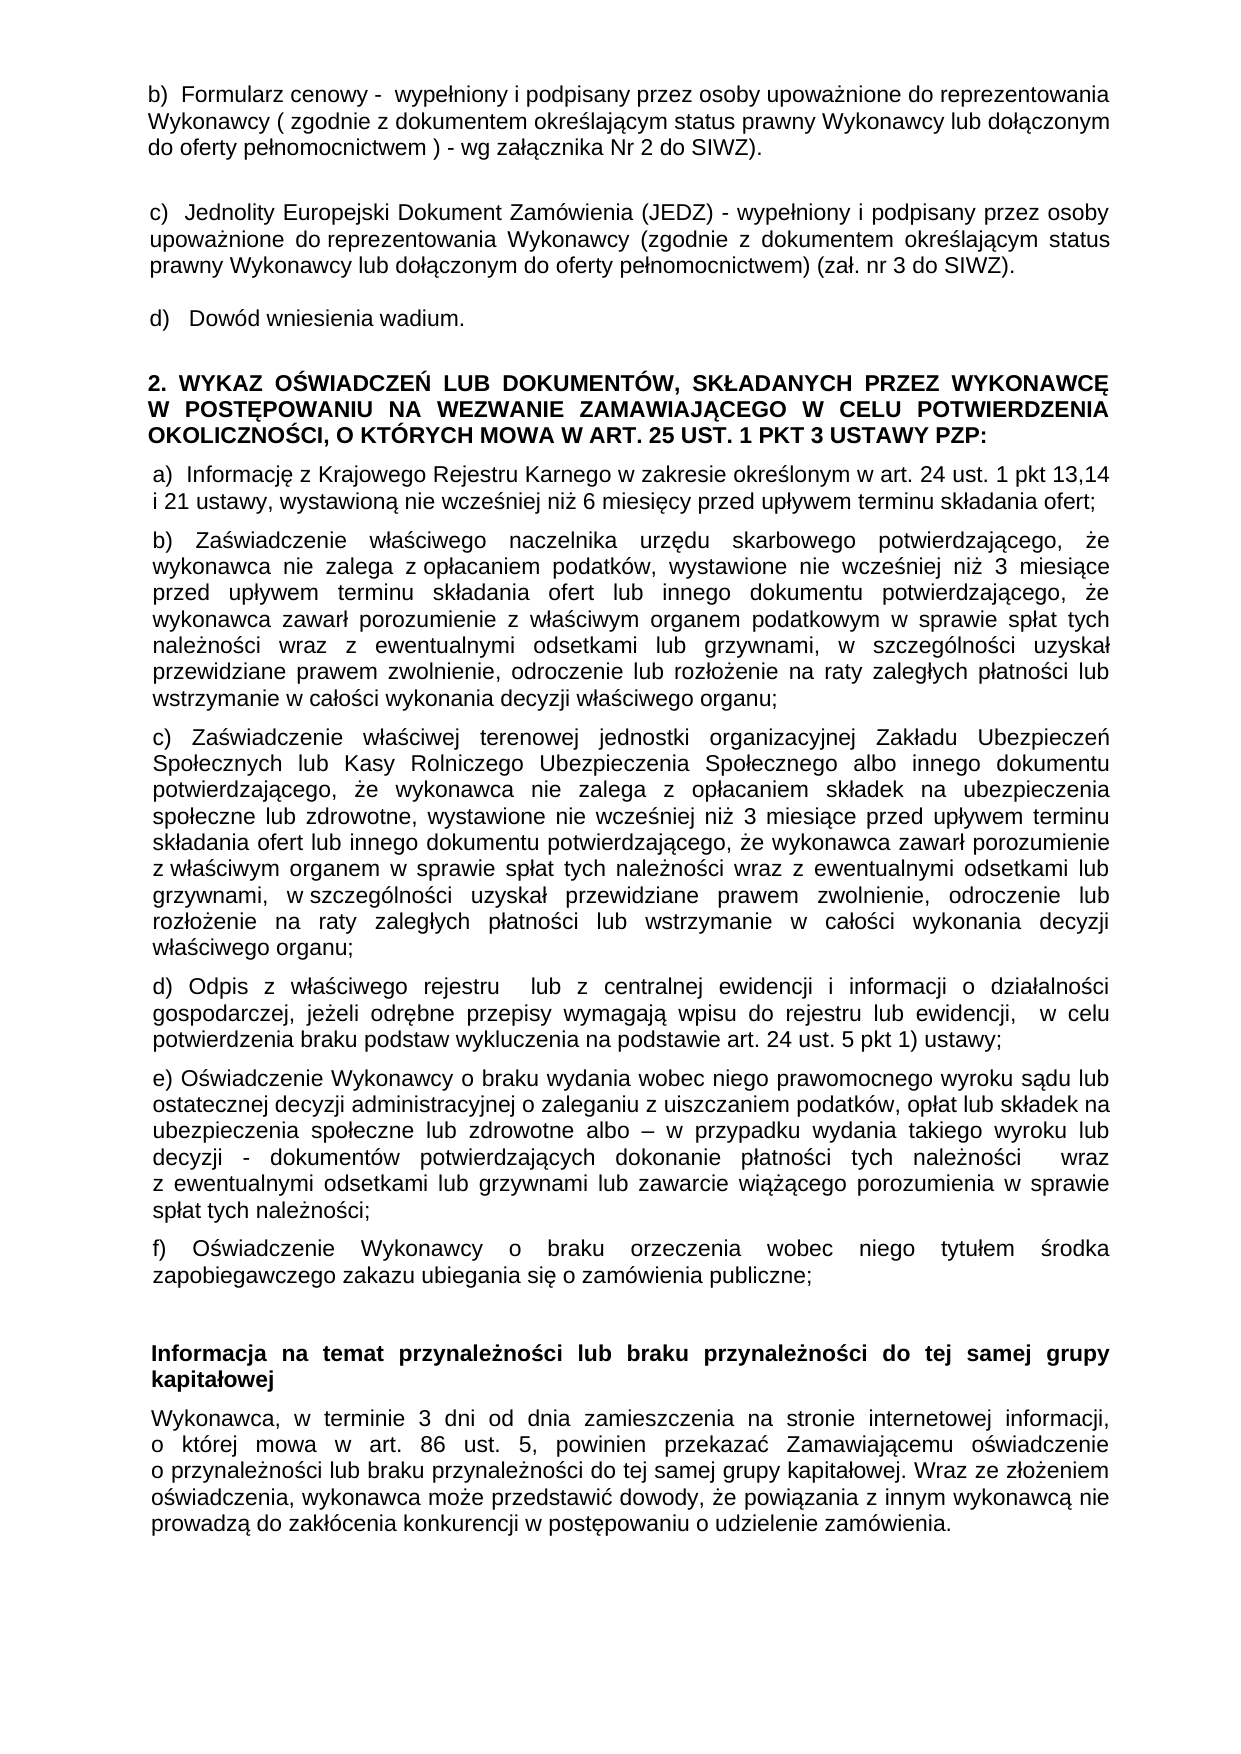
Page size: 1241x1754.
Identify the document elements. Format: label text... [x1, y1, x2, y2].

text b) Zaświadczenie właściwego naczelnika urzędu skarbowego potwierdzającego, że wykonawca nie zalega z opłacaniem podatków, wystawione nie wcześniej niż 3 miesiące przed upływem terminu składania ofert lub innego dokumentu potwierdzającego, że wykonawca zawarł porozumienie z właściwym organem podatkowym w sprawie spłat tych należności wraz z ewentualnymi odsetkami lub grzywnami, w szczególności uzyskał przewidziane prawem zwolnienie, odroczenie lub rozłożenie na raty zaległych płatności lub wstrzymanie w całości wykonania decyzji właściwego organu; [152, 527, 1110, 711]
text d) Dowód wniesienia wadium. [149, 304, 1110, 331]
text 2. WYKAZ OŚWIADCZEŃ LUB DOKUMENTÓW, SKŁADANYCH PRZEZ WYKONAWCĘ W POSTĘPOWANIU NA WEZWANIE ZAMAWIAJĄCEGO W CELU POTWIERDZENIA OKOLICZNOŚCI, O KTÓRYCH MOWA W ART. 25 UST. 1 PKT 3 USTAWY PZP: [148, 370, 1110, 449]
list f) Oświadczenie Wykonawcy o braku orzeczenia wobec niego tytułem środka zapobiegawczego zakazu ubiegania się o zamówienia publiczne; [152, 1235, 1110, 1288]
list Wykonawca, w terminie 3 dni od dnia zamieszczenia na stronie internetowej informacji, o której mowa w art. 86 ust. 5, powinien przekazać Zamawiającemu oświadczenie o przynależności lub braku przynależności do tej samej grupy kapitałowej. Wraz ze złożeniem oświadczenia, wykonawca może przedstawić dowody, że powiązania z innym wykonawcą nie prowadzą do zakłócenia konkurencji w postępowaniu o udzielenie zamówienia. [151, 1405, 1110, 1536]
text a) Informację z Krajowego Rejestru Karnego w zakresie określonym w art. 24 ust. 1 pkt 13,14 i 21 ustawy, wystawioną nie wcześniej niż 6 miesięcy przed upływem terminu składania ofert; [152, 461, 1110, 514]
text c) Zaświadczenie właściwej terenowej jednostki organizacyjnej Zakładu Ubezpieczeń Społecznych lub Kasy Rolniczego Ubezpieczenia Społecznego albo innego dokumentu potwierdzającego, że wykonawca nie zalega z opłacaniem składek na ubezpieczenia społeczne lub zdrowotne, wystawione nie wcześniej niż 3 miesiące przed upływem terminu składania ofert lub innego dokumentu potwierdzającego, że wykonawca zawarł porozumienie z właściwym organem w sprawie spłat tych należności wraz z ewentualnymi odsetkami lub grzywnami, w szczególności uzyskał przewidziane prawem zwolnienie, odroczenie lub rozłożenie na raty zaległych płatności lub wstrzymanie w całości wykonania decyzji właściwego organu; [152, 723, 1110, 961]
text b) Formularz cenowy - wypełniony i podpisany przez osoby upoważnione do reprezentowania Wykonawcy ( zgodnie z dokumentem określającym status prawny Wykonawcy lub dołączonym do oferty pełnomocnictwem ) - wg załącznika Nr 2 do SIWZ). [148, 81, 1110, 160]
list e) Oświadczenie Wykonawcy o braku wydania wobec niego prawomocnego wyroku sądu lub ostatecznej decyzji administracyjnej o zaleganiu z uiszczaniem podatków, opłat lub składek na ubezpieczenia społeczne lub zdrowotne albo – w przypadku wydania takiego wyroku lub decyzji - dokumentów potwierdzających dokonanie płatności tych należności wraz z ewentualnymi odsetkami lub grzywnami lub zawarcie wiążącego porozumienia w sprawie spłat tych należności; [152, 1065, 1110, 1223]
list c) Jednolity Europejski Dokument Zamówienia (JEDZ) - wypełniony i podpisany przez osoby upoważnione do reprezentowania Wykonawcy (zgodnie z dokumentem określającym status prawny Wykonawcy lub dołączonym do oferty pełnomocnictwem) (zał. nr 3 do SIWZ). [149, 199, 1110, 278]
list d) Odpis z właściwego rejestru lub z centralnej ewidencji i informacji o działalności gospodarczej, jeżeli odrębne przepisy wymagają wpisu do rejestru lub ewidencji, w celu potwierdzenia braku podstaw wykluczenia na podstawie art. 24 ust. 5 pkt 1) ustawy; [152, 973, 1110, 1052]
list Informacja na temat przynależności lub braku przynależności do tej samej grupy kapitałowej [151, 1339, 1110, 1392]
